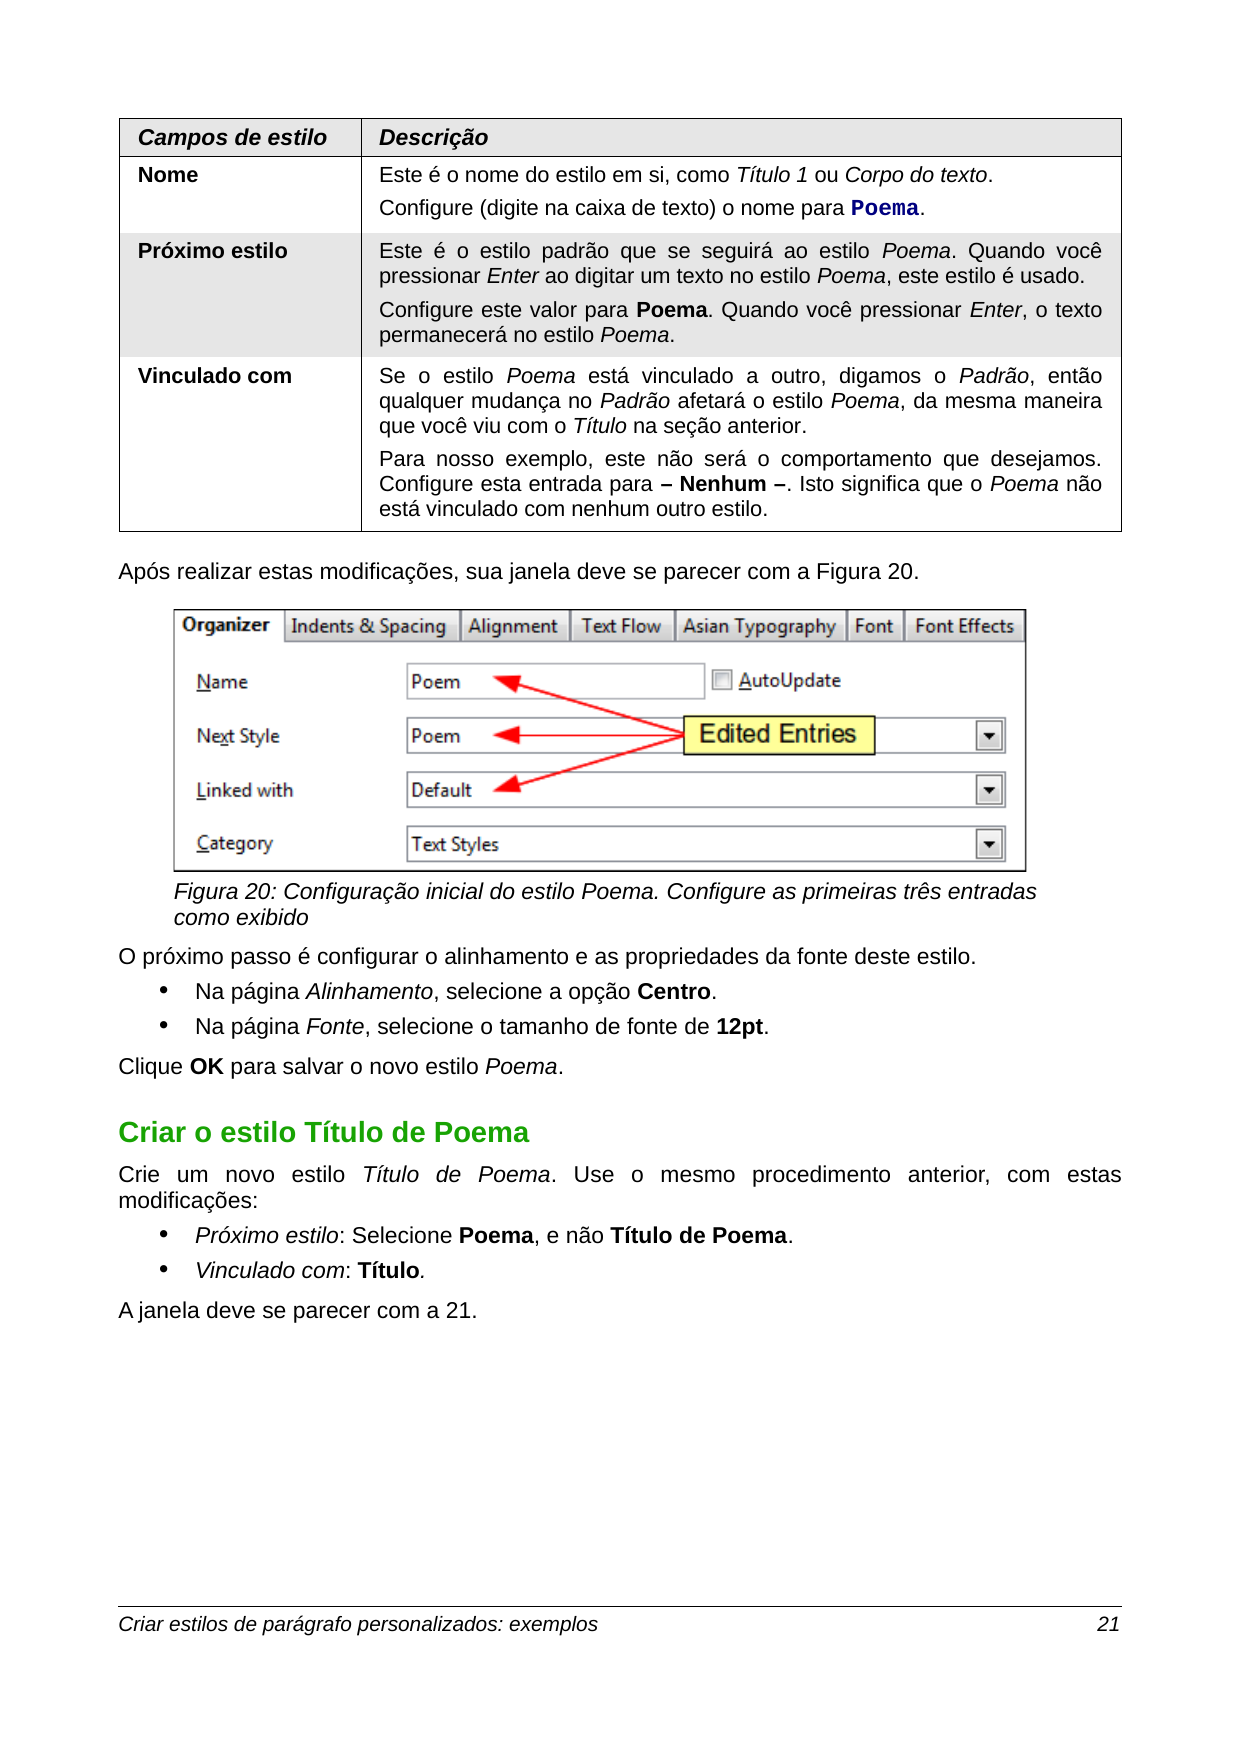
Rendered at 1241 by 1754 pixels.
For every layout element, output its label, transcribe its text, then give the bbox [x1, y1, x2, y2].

list Na página Fonte, selecione o tamanho de fonte de 12pt. [156, 1011, 1122, 1041]
subtitle Criar o estilo Título de Poema [118, 1115, 1122, 1148]
table_cell Este é o estilo padrão que se seguirá ao estilo Poema. Quando você pressionar Enter ao digitar um texto no estilo Poema, este estilo é usado. Configure este valor para Poema. Quando você pressionar Enter, o texto permanecerá no estilo Poema. [362, 233, 1121, 357]
text Figura 20: Configuração inicial do estilo Poema. Configure as primeiras três entradas como exibido [173, 878, 1067, 931]
list Próximo estilo: Selecione Poema, e não Título de Poema. [156, 1220, 1122, 1249]
picture [173, 609, 1027, 872]
table_cell Próximo estilo [120, 233, 361, 357]
table_cell Vinculado com [120, 357, 361, 531]
text A janela deve se parecer com a Figura 21. [118, 1297, 1122, 1323]
list Crie um novo estilo Título de Poema. Use o mesmo procedimento anterior, com estas modificações: [118, 1161, 1122, 1213]
list Na página Alinhamento, selecione a opção Centro. [156, 976, 1122, 1005]
list Vinculado com: Título. [156, 1255, 1122, 1284]
list O próximo passo é configurar o alinhamento e as propriedades da fonte deste estilo. [118, 943, 1122, 969]
table_cell Se o estilo Poema está vinculado a outro, digamos o Padrão, então qualquer mudança no Padrão afetará o estilo Poema, da mesma maneira que você viu com o Título na seção anterior. Para nosso exemplo, este não será o comportamento que desejamos. Configure esta entrada para – Nenhum –. Isto significa que o Poema não está vinculado com nenhum outro estilo. [362, 357, 1121, 531]
table_cell Nome [120, 157, 361, 232]
table_cell Este é o nome do estilo em si, como Título 1 ou Corpo do texto. Configure (digite na caixa de texto) o nome para Poema. [362, 157, 1121, 232]
table_header Campos de estilo [120, 119, 361, 156]
text Clique OK para salvar o novo estilo Poema. [118, 1053, 1122, 1079]
text Após realizar estas modificações, sua janela deve se parecer com a Figura 20. [118, 558, 1122, 584]
table_header Descrição [362, 119, 1121, 156]
